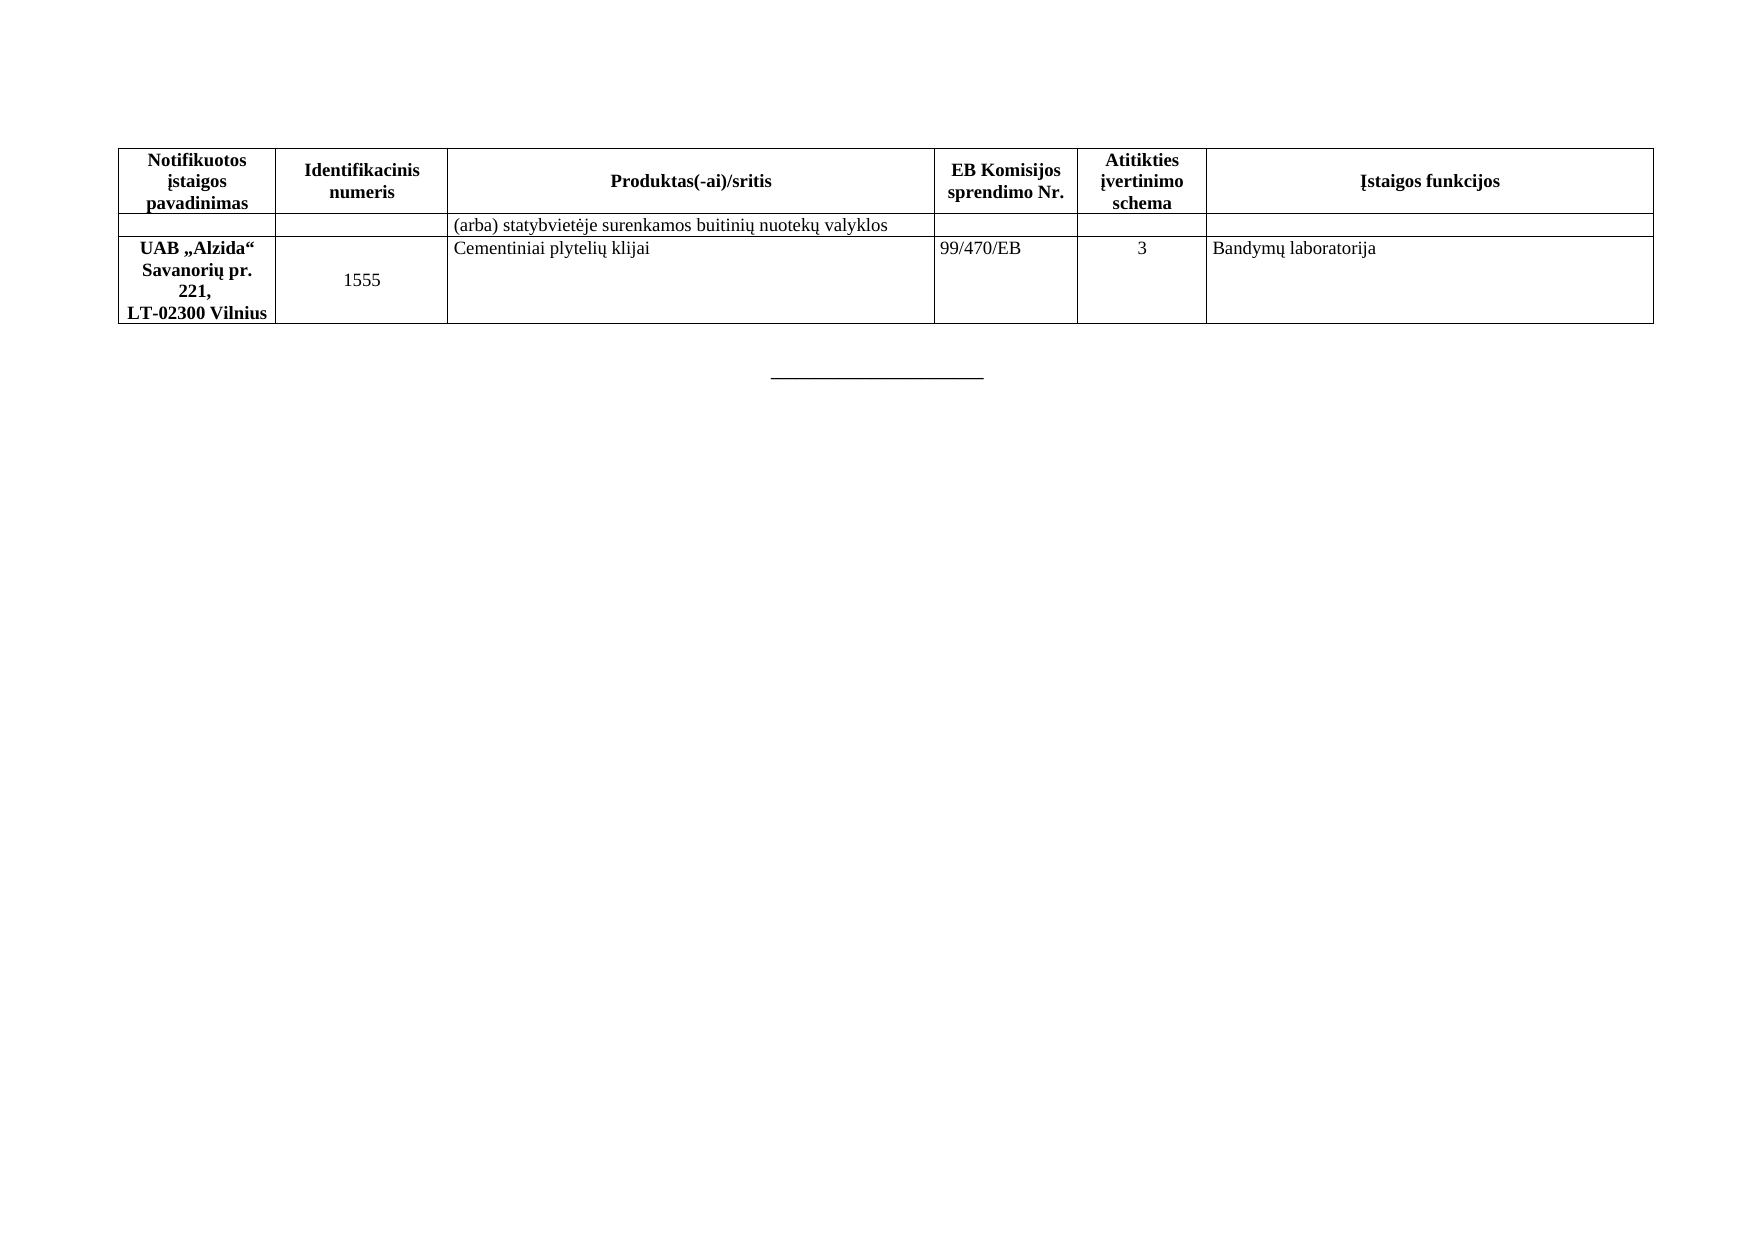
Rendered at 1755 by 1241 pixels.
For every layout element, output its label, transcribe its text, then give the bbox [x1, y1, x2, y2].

table_header Įstaigos funkcijos [1207, 149, 1653, 213]
table_cell [935, 214, 1077, 236]
table_cell 1555 [276, 237, 447, 323]
table_cell 3 [1078, 237, 1206, 323]
table_cell [276, 214, 447, 236]
table_cell [1207, 214, 1653, 236]
table_cell UAB „Alzida“ Savanorių pr. 221, LT-02300 Vilnius [119, 237, 275, 323]
table_cell Cementiniai plytelių klijai [448, 237, 934, 323]
table_header Identifikacinis numeris [276, 149, 447, 213]
table_cell Bandymų laboratorija [1207, 237, 1653, 323]
table_header Atitikties įvertinimo schema [1078, 149, 1206, 213]
table_cell 99/470/EB [935, 237, 1077, 323]
table_cell [1078, 214, 1206, 236]
table_cell [119, 214, 275, 236]
table_header Notifikuotos įstaigos pavadinimas [119, 149, 275, 213]
table_header Produktas(-ai)/sritis [448, 149, 934, 213]
text _________________ [118, 353, 1636, 382]
table_cell (arba) statybvietėje surenkamos buitinių nuotekų valyklos [448, 214, 934, 236]
table_header EB Komisijos sprendimo Nr. [935, 149, 1077, 213]
